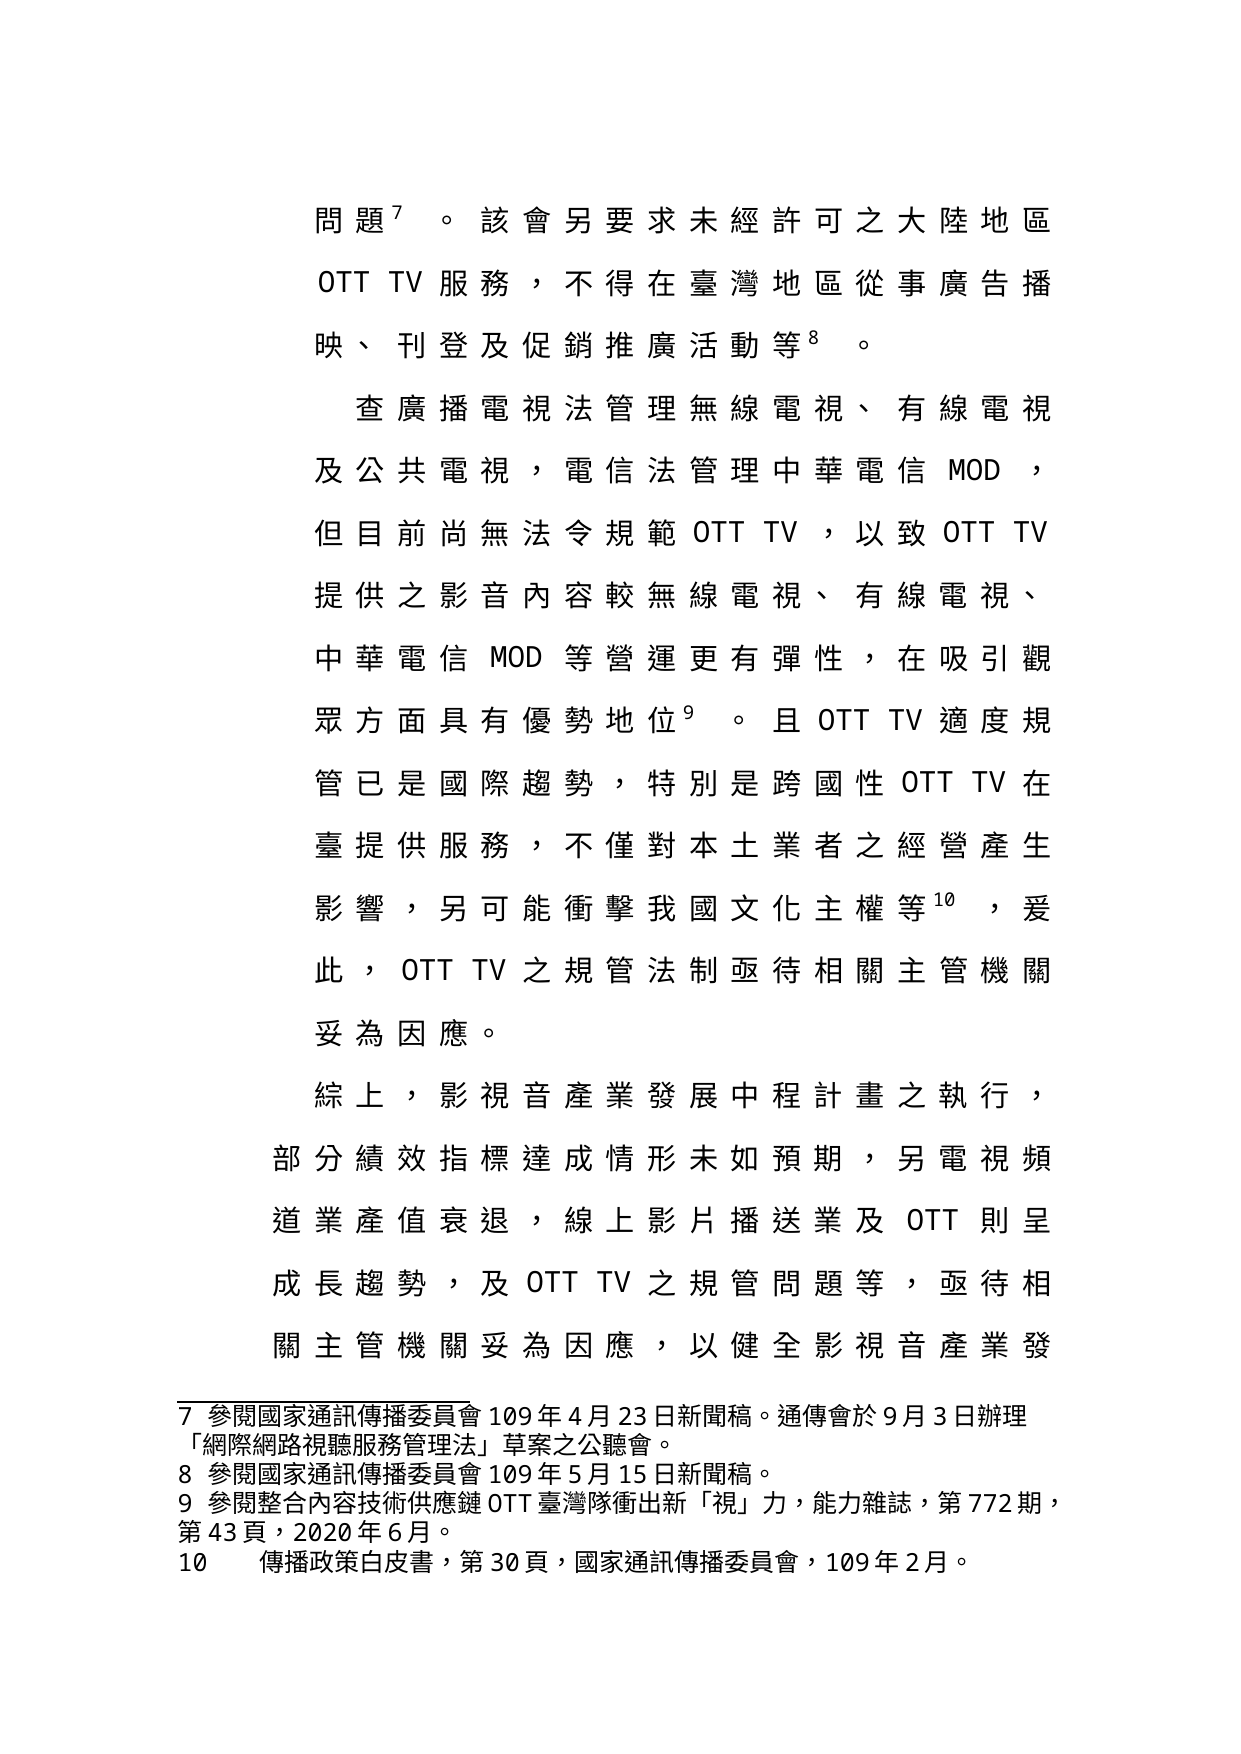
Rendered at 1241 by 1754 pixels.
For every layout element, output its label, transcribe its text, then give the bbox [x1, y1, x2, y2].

text 綜上，影視音產業發展中程計畫之執行，部分績效指標達成情形未如預期，另電視頻道業產值衰退，線上影片播送業及OTT則呈成長趨勢，及OTT TV之規管問題等，亟待相關主管機關妥為因應，以健全影視音產業發 [242, 1052, 1058, 1365]
text 參閱國家通訊傳播委員會109年5月15日新聞稿。 [177, 1460, 1063, 1489]
text 參閱國家通訊傳播委員會109年4月23日新聞稿。通傳會於9月3日辦理「網際網路視聽服務管理法」草案之公聽會。 [177, 1402, 1063, 1460]
text 108年9月26日行政院邀集經濟部、文化部及國家通訊傳播委員會(簡稱通傳會)共同研商OTT相關事宜，決議通傳會為OTT TV之主政機關。對於中國大陸OTT TV委託臺灣業者在臺招募會員及推廣業務，We TV(騰訊)在臺北地區之公車內外裝、公車亭及大樓電梯等處登載廣告等；通傳會表示，依據臺灣地區與大陸地區人民關係條例，中國大陸業者來臺投資須經許可且採正面表列，而中國大陸OTT TV不屬於許可之範圍，該會正研議「網際網路視聽服務法」草案，處理中國OTT TV來臺問題。該會另要求未經許可之大陸地區OTT TV服務，不得在臺灣地區從事廣告播映、刊登及促銷推廣活動等。 [271, 177, 1058, 365]
text 參閱整合內容技術供應鏈OTT臺灣隊衝出新「視」力，能力雜誌，第772期，第43頁，2020年6月。 [177, 1489, 1063, 1548]
text 查廣播電視法管理無線電視、有線電視及公共電視，電信法管理中華電信MOD，但目前尚無法令規範OTT TV，以致OTT TV提供之影音內容較無線電視、有線電視、中華電信MOD等營運更有彈性，在吸引觀眾方面具有優勢地位。且OTT TV適度規管已是國際趨勢，特別是跨國性OTT TV在臺提供服務，不僅對本土業者之經營產生影響，另可能衝擊我國文化主權等，爰此，OTT TV之規管法制亟待相關主管機關妥為因應。 [271, 365, 1058, 1052]
text 傳播政策白皮書，第30頁，國家通訊傳播委員會，109年2月。 [177, 1548, 1063, 1577]
